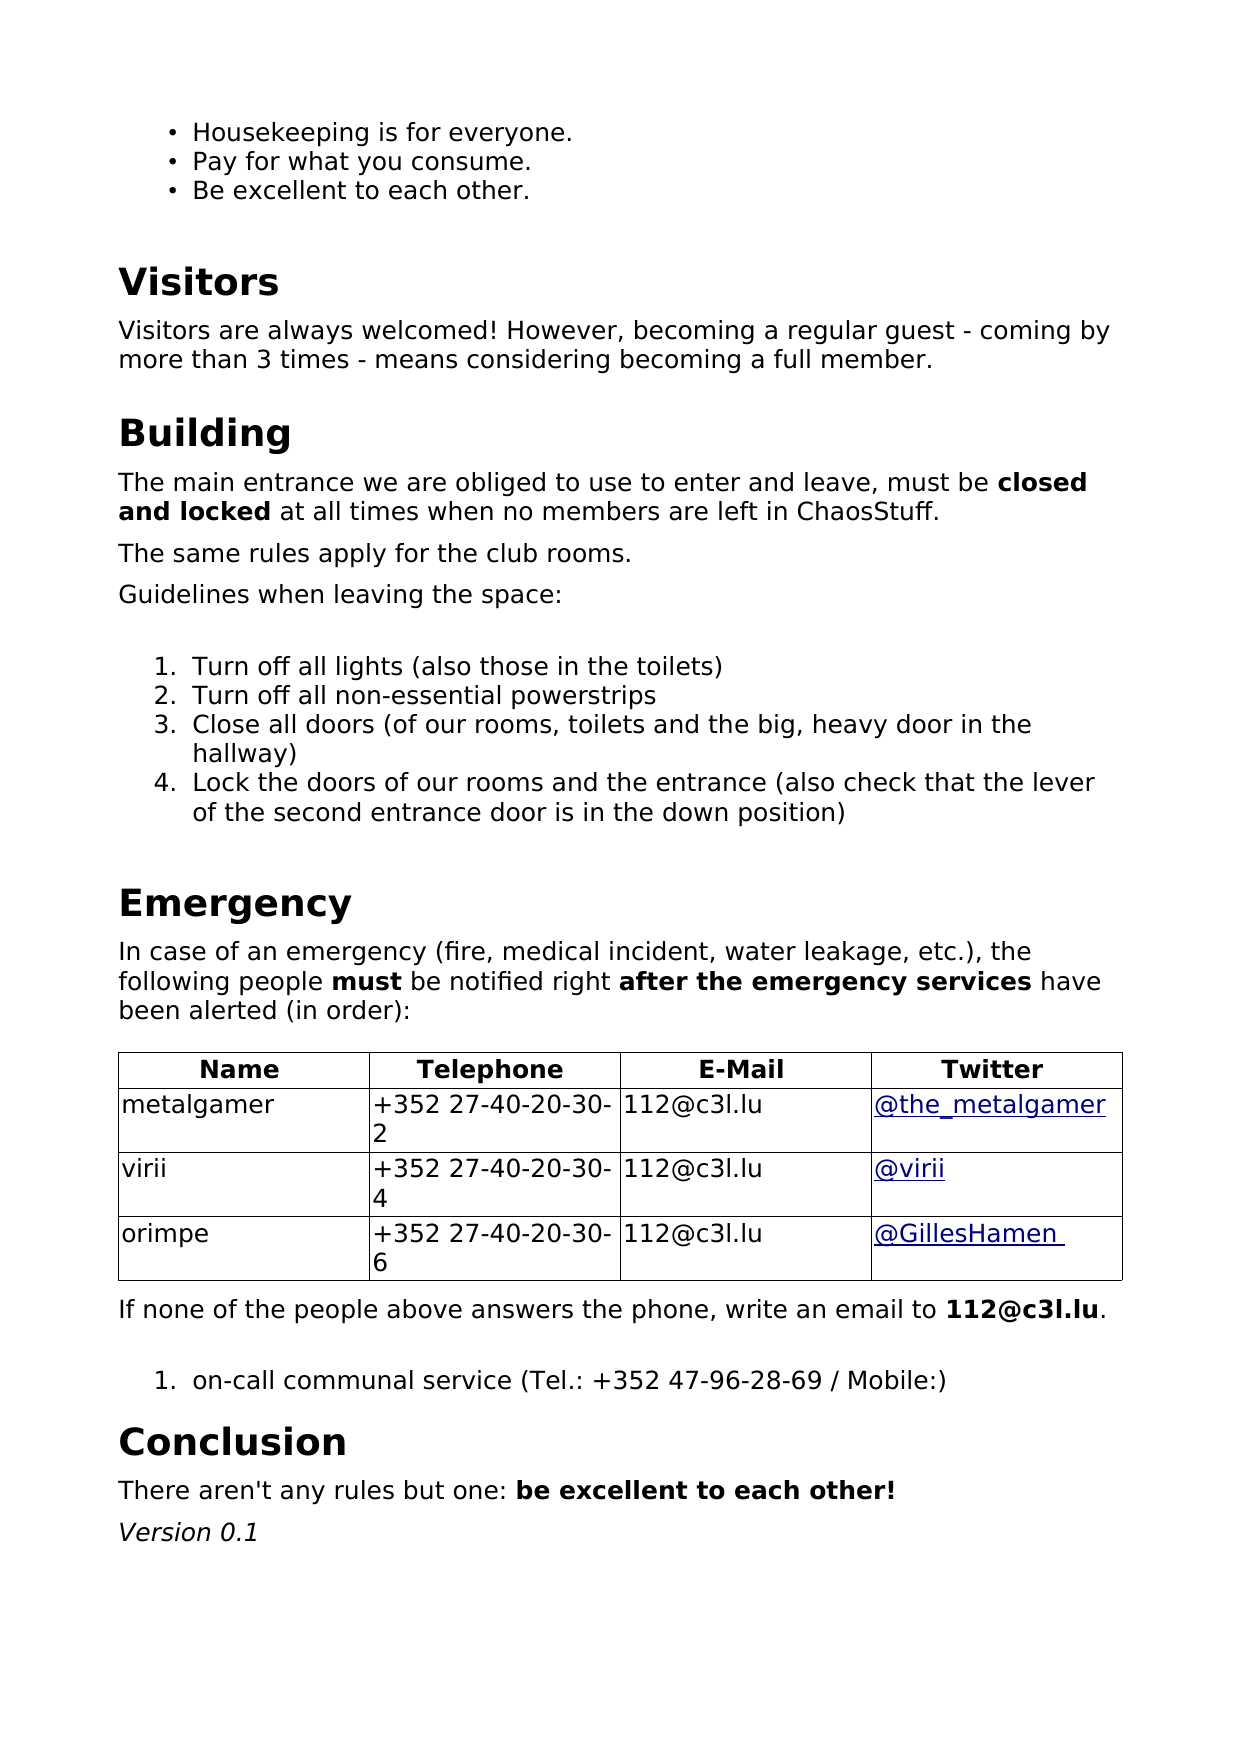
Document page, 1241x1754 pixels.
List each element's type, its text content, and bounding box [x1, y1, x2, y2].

text The main entrance we are obliged to use to enter and leave, must be closed and locked at all times when no members are left in ChaosStuff. [118, 468, 1122, 527]
text The same rules apply for the club rooms. [118, 539, 1122, 568]
list Lock the doors of our rooms and the entrance (also check that the lever of the second entrance door is in the down position) [177, 768, 1122, 827]
subtitle Conclusion [118, 1420, 1122, 1464]
table_cell 112@c3l.lu [621, 1089, 871, 1152]
list Turn off all non-essential powerstrips [177, 681, 1122, 710]
table_cell virii [119, 1153, 369, 1216]
list Be excellent to each other. [177, 176, 1122, 206]
text There aren't any rules but one: be excellent to each other! [118, 1477, 1122, 1506]
table_cell @GillesHamen [872, 1217, 1122, 1280]
subtitle Emergency [118, 881, 1122, 925]
text In case of an emergency (fire, medical incident, water leakage, etc.), the following people must be notified right after the emergency services have been alerted (in order): [118, 937, 1122, 1025]
list Close all doors (of our rooms, toilets and the big, heavy door in the hallway) [177, 710, 1122, 768]
table_cell +352 27-40-20-30-6 [370, 1217, 620, 1280]
table_cell orimpe [119, 1217, 369, 1280]
subtitle Visitors [118, 260, 1122, 304]
table_cell 112@c3l.lu [621, 1217, 871, 1280]
list Turn off all lights (also those in the toilets) [177, 652, 1122, 681]
text Visitors are always welcomed! However, becoming a regular guest - coming by more than 3 times - means considering becoming a full member. [118, 316, 1122, 374]
list on-call communal service (Tel.: +352 47-96-28-69 / Mobile:) [177, 1366, 1122, 1395]
table_cell @virii [872, 1153, 1122, 1216]
table_header E-Mail [621, 1053, 871, 1087]
table_cell +352 27-40-20-30-2 [370, 1089, 620, 1152]
table_header Twitter [872, 1053, 1122, 1087]
text Guidelines when leaving the space: [118, 581, 1122, 610]
list Housekeeping is for everyone. [177, 118, 1122, 147]
table_cell @the_metalgamer [872, 1089, 1122, 1152]
subtitle Building [118, 412, 1122, 456]
table_cell 112@c3l.lu [621, 1153, 871, 1216]
list Pay for what you consume. [177, 147, 1122, 176]
table_cell +352 27-40-20-30-4 [370, 1153, 620, 1216]
text Version 0.1 [118, 1518, 1122, 1547]
table_cell metalgamer [119, 1089, 369, 1152]
text If none of the people above answers the phone, write an email to 112@c3l.lu. [118, 1295, 1122, 1324]
table_header Name [119, 1053, 369, 1087]
table_header Telephone [370, 1053, 620, 1087]
